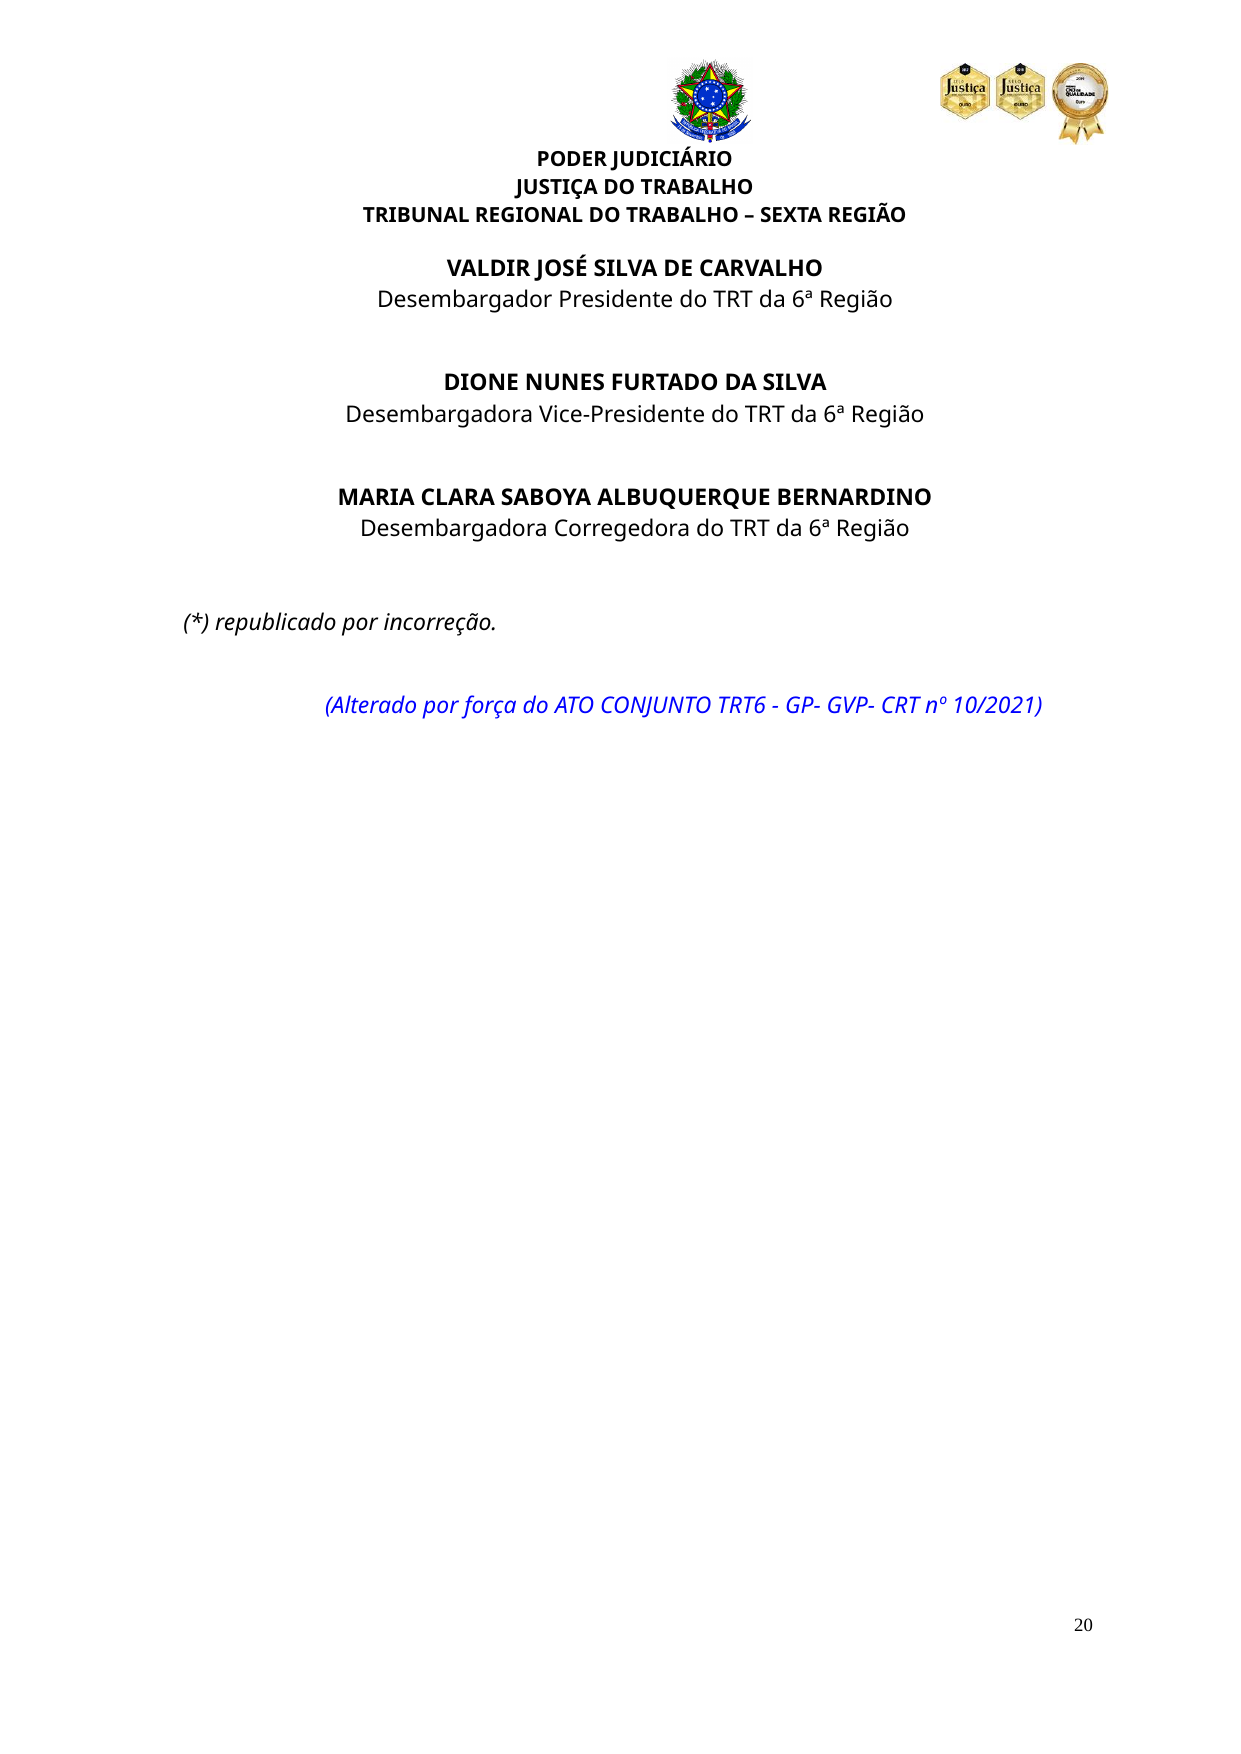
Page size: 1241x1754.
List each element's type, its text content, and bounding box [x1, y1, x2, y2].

text MARIA CLARA SABOYA ALBUQUERQUE BERNARDINO [177, 481, 1092, 512]
text Desembargadora Vice-Presidente do TRT da 6ª Região [177, 398, 1092, 429]
text DIONE NUNES FURTADO DA SILVA [177, 366, 1092, 398]
text Desembargador Presidente do TRT da 6ª Região [177, 283, 1092, 314]
picture [940, 63, 1109, 145]
text (Alterado por força do ATO CONJUNTO TRT6 - GP- GVP- CRT nº 10/2021) [177, 689, 1092, 721]
text Desembargadora Corregedora do TRT da 6ª Região [177, 512, 1092, 543]
text (*) republicado por incorreção. [177, 606, 1092, 637]
picture [666, 57, 753, 144]
text VALDIR JOSÉ SILVA DE CARVALHO [177, 252, 1092, 283]
